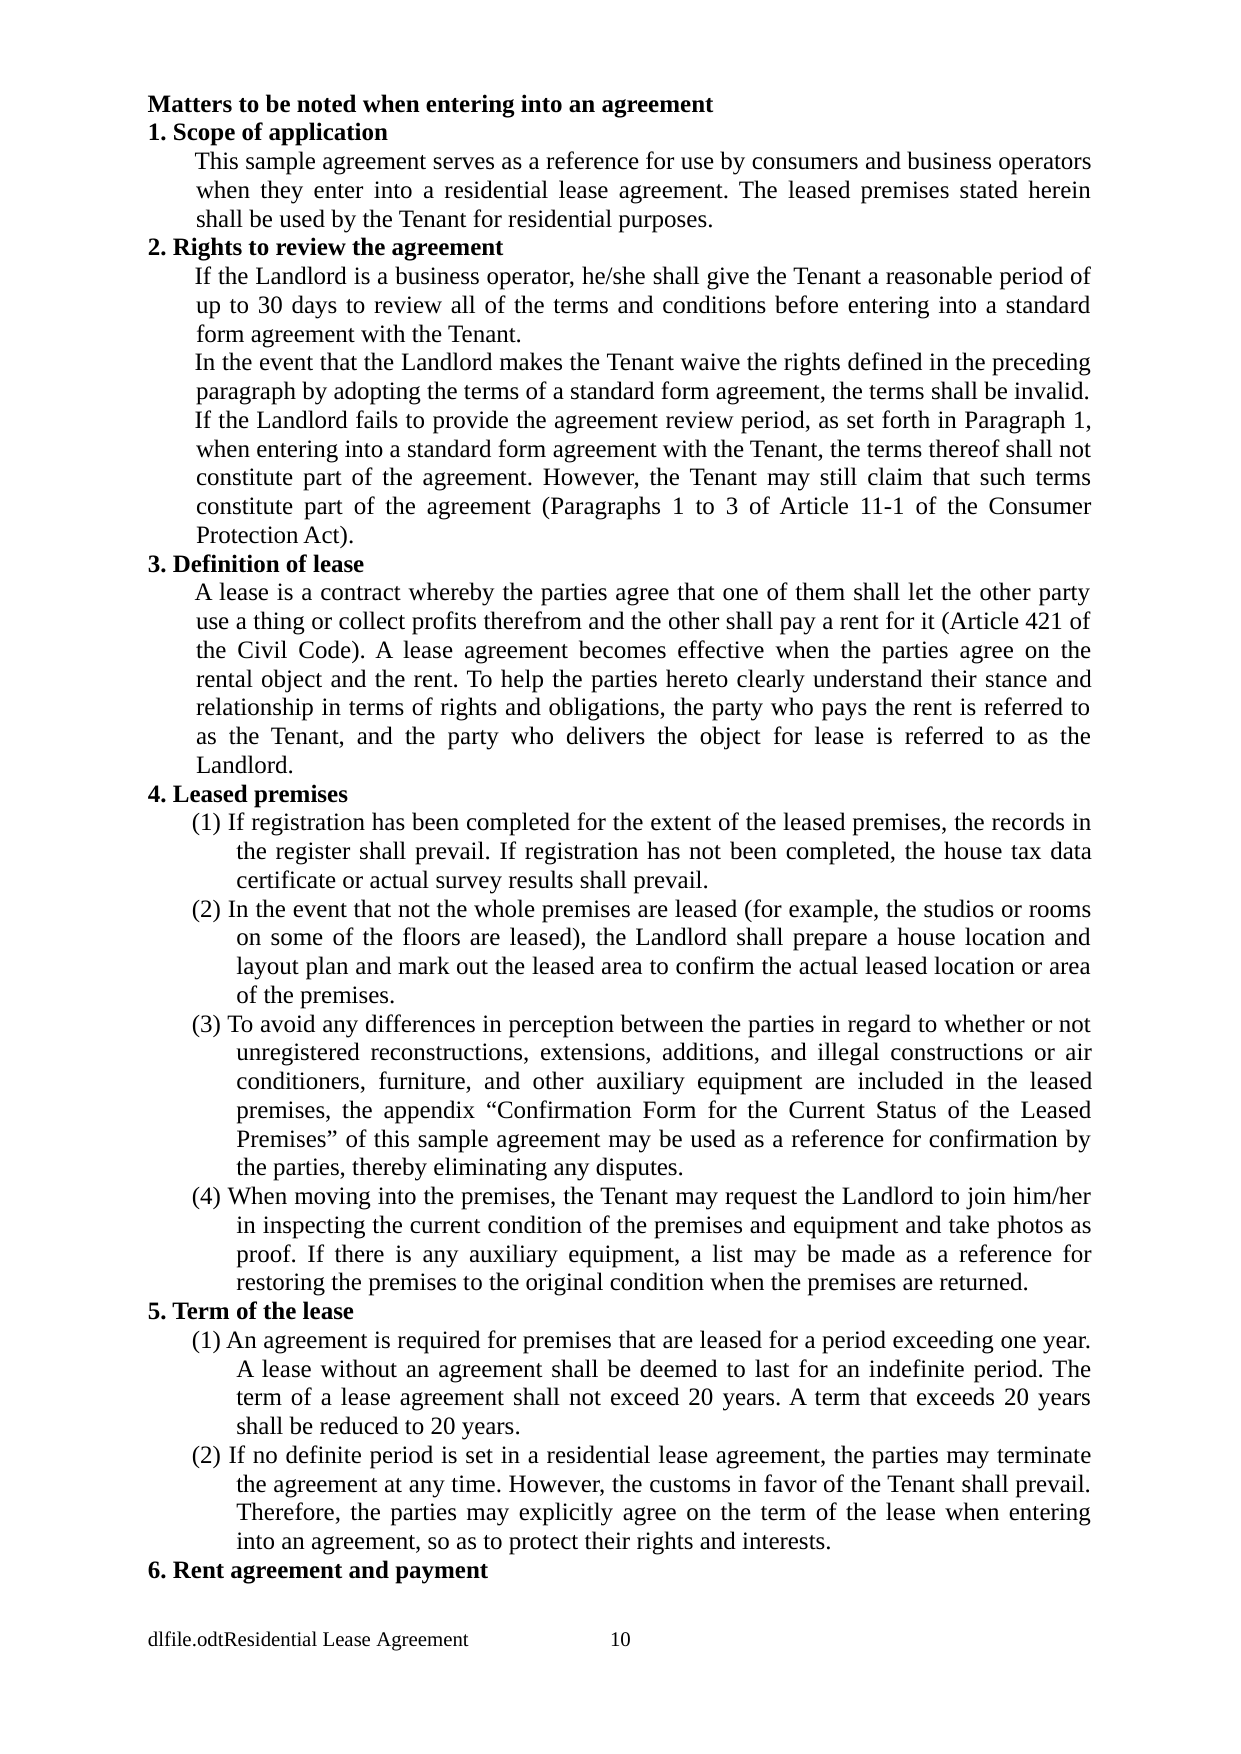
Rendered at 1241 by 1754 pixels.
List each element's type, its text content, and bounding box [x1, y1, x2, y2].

text (2) In the event that not the whole premises are leased (for example, the studios or rooms on some of the floors are leased), the Landlord shall prepare a house location and layout plan and mark out the leased area to confirm the actual leased location or area of the premises. [192, 894, 1092, 1009]
text 3. Definition of lease [148, 549, 1092, 577]
text (1) An agreement is required for premises that are leased for a period exceeding one year. A lease without an agreement shall be deemed to last for an indefinite period. The term of a lease agreement shall not exceed 20 years. A term that exceeds 20 years shall be reduced to 20 years. [192, 1325, 1092, 1440]
text If the Landlord fails to provide the agreement review period, as set forth in Paragraph 1, when entering into a standard form agreement with the Tenant, the terms thereof shall not constitute part of the agreement. However, the Tenant may still claim that such terms constitute part of the agreement (Paragraphs 1 to 3 of Article 11-1 of the Consumer Protection Act). [194, 405, 1092, 549]
text In the event that the Landlord makes the Tenant waive the rights defined in the preceding paragraph by adopting the terms of a standard form agreement, the terms shall be invalid. [194, 347, 1092, 405]
text (4) When moving into the premises, the Tenant may request the Landlord to join him/her in inspecting the current condition of the premises and equipment and take photos as proof. If there is any auxiliary equipment, a list may be made as a reference for restoring the premises to the original condition when the premises are returned. [192, 1181, 1092, 1296]
text (2) If no definite period is set in a residential lease agreement, the parties may terminate the agreement at any time. However, the customs in favor of the Tenant shall prevail. Therefore, the parties may explicitly agree on the term of the lease when entering into an agreement, so as to protect their rights and interests. [192, 1440, 1092, 1555]
text If the Landlord is a business operator, he/she shall give the Tenant a reasonable period of up to 30 days to review all of the terms and conditions before entering into a standard form agreement with the Tenant. [194, 261, 1092, 347]
text 2. Rights to review the agreement [148, 232, 1092, 261]
text 5. Term of the lease [148, 1296, 1092, 1325]
text (1) If registration has been completed for the extent of the leased premises, the records in the register shall prevail. If registration has not been completed, the house tax data certificate or actual survey results shall prevail. [192, 807, 1092, 894]
text (3) To avoid any differences in perception between the parties in regard to whether or not unregistered reconstructions, extensions, additions, and illegal constructions or air conditioners, furniture, and other auxiliary equipment are included in the leased premises, the appendix “Confirmation Form for the Current Status of the Leased Premises” of this sample agreement may be used as a reference for confirmation by the parties, thereby eliminating any disputes. [192, 1009, 1092, 1181]
text 1. Scope of application [148, 117, 1092, 146]
text 6. Rent agreement and payment [148, 1555, 1092, 1584]
text 4. Leased premises [148, 779, 1092, 807]
text A lease is a contract whereby the parties agree that one of them shall let the other party use a thing or collect profits therefrom and the other shall pay a rent for it (Article 421 of the Civil Code). A lease agreement becomes effective when the parties agree on the rental object and the rent. To help the parties hereto clearly understand their stance and relationship in terms of rights and obligations, the party who pays the rent is referred to as the Tenant, and the party who delivers the object for lease is referred to as the Landlord. [194, 577, 1092, 779]
text Matters to be noted when entering into an agreement [138, 89, 1092, 117]
text This sample agreement serves as a reference for use by consumers and business operators when they enter into a residential lease agreement. The leased premises stated herein shall be used by the Tenant for residential purposes. [194, 146, 1092, 232]
